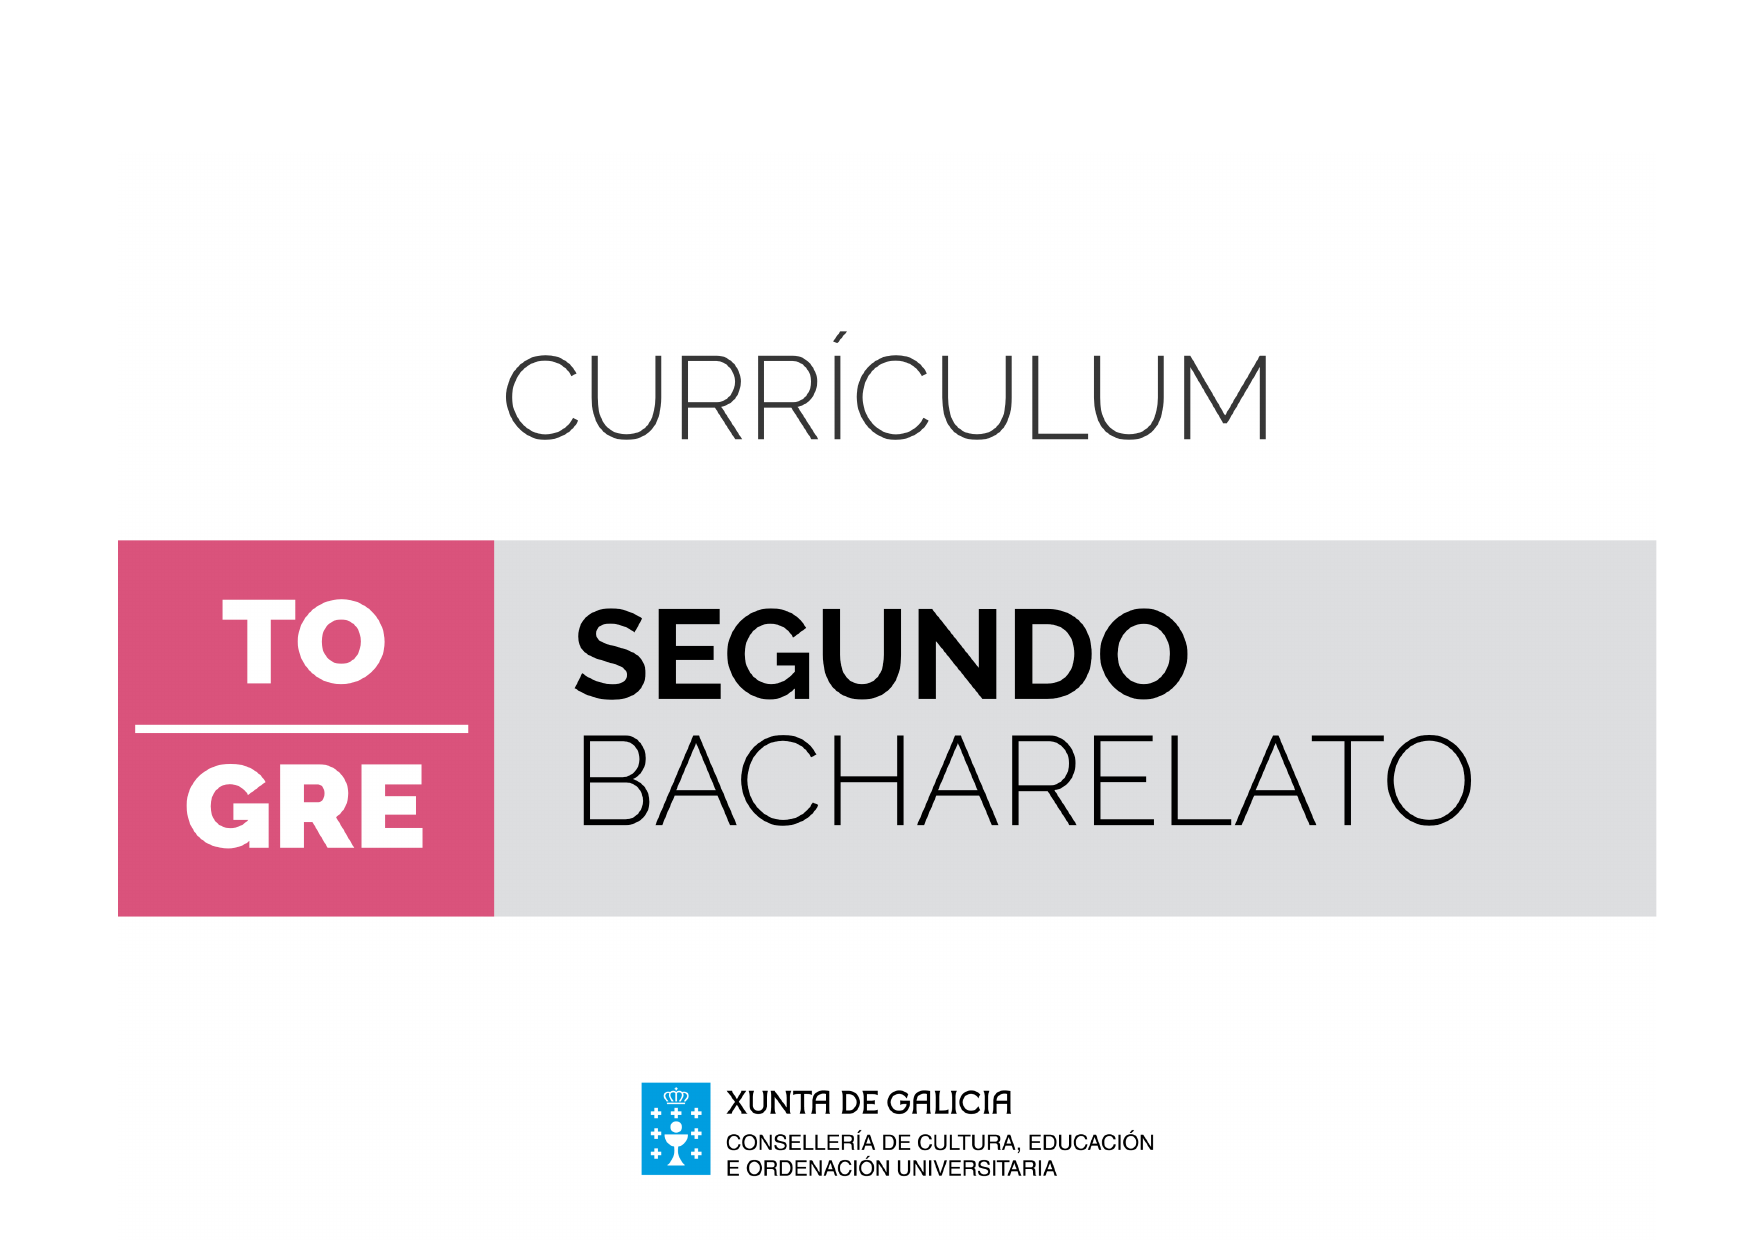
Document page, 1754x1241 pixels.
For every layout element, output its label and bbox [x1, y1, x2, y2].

picture [118, 152, 1657, 1240]
